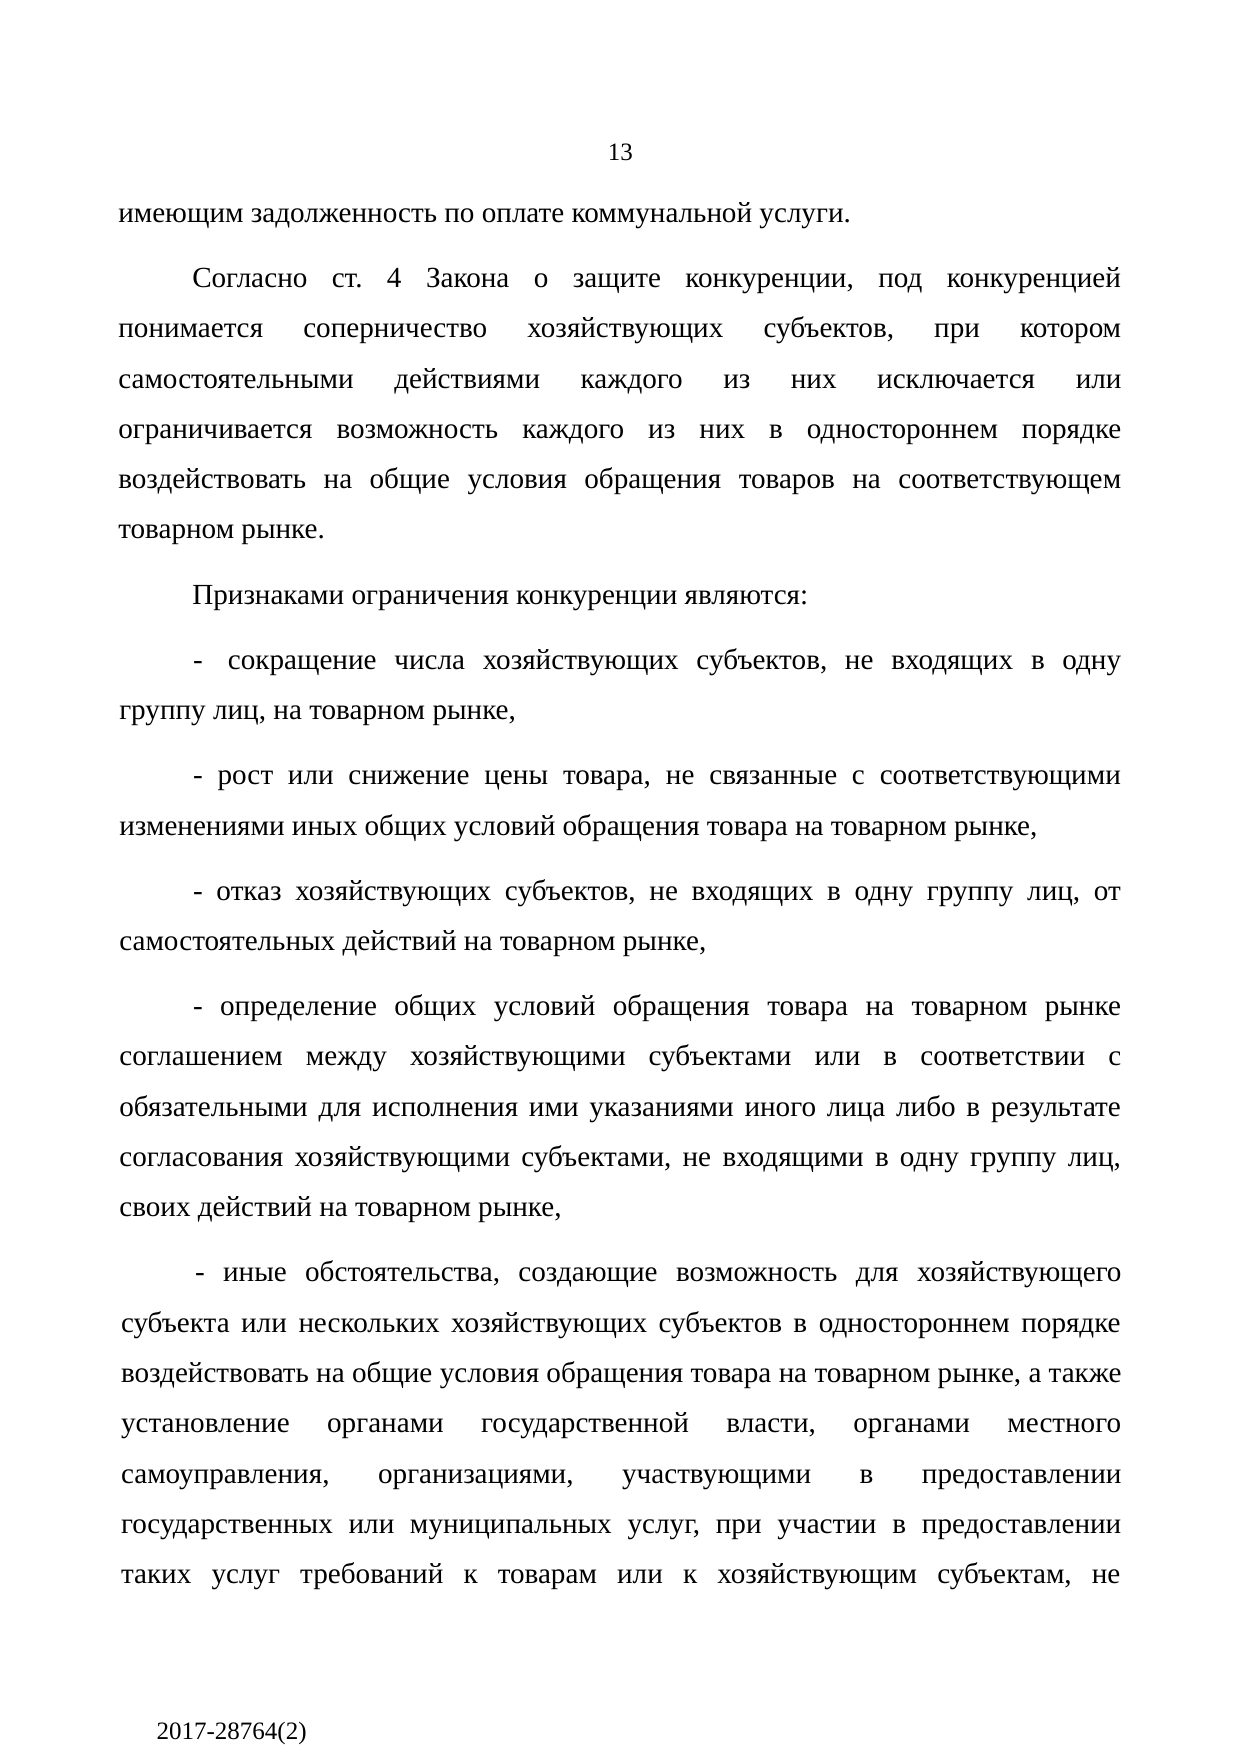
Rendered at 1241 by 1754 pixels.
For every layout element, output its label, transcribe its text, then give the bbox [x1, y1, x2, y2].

text имеющим задолженность по оплате коммунальной услуги. [118, 195, 1122, 228]
text - сокращение числа хозяйствующих субъектов, не входящих в одну группу лиц, на товарном рынке, [119, 642, 1122, 726]
text - отказ хозяйствующих субъектов, не входящих в одну группу лиц, от самостоятельных действий на товарном рынке, [119, 873, 1122, 957]
text - рост или снижение цены товара, не связанные с соответствующими изменениями иных общих условий обращения товара на товарном рынке, [119, 757, 1122, 841]
text - иные обстоятельства, создающие возможность для хозяйствующего субъекта или нескольких хозяйствующих субъектов в одностороннем порядке воздействовать на общие условия обращения товара на товарном рынке, а также установление органами государственной власти, органами местного самоуправления, организациями, участвующими в предоставлении государственных или муниципальных услуг, при участии в предоставлении таких услуг требований к товарам или к хозяйствующим субъектам, не [121, 1254, 1122, 1590]
text - определение общих условий обращения товара на товарном рынке соглашением между хозяйствующими субъектами или в соответствии с обязательными для исполнения ими указаниями иного лица либо в результате согласования хозяйствующими субъектами, не входящими в одну группу лиц, своих действий на товарном рынке, [119, 988, 1122, 1223]
text Согласно ст. 4 Закона о защите конкуренции, под конкуренцией понимается соперничество хозяйствующих субъектов, при котором самостоятельными действиями каждого из них исключается или ограничивается возможность каждого из них в одностороннем порядке воздействовать на общие условия обращения товаров на соответствующем товарном рынке. [118, 260, 1122, 545]
text Признаками ограничения конкуренции являются: [118, 577, 1122, 610]
